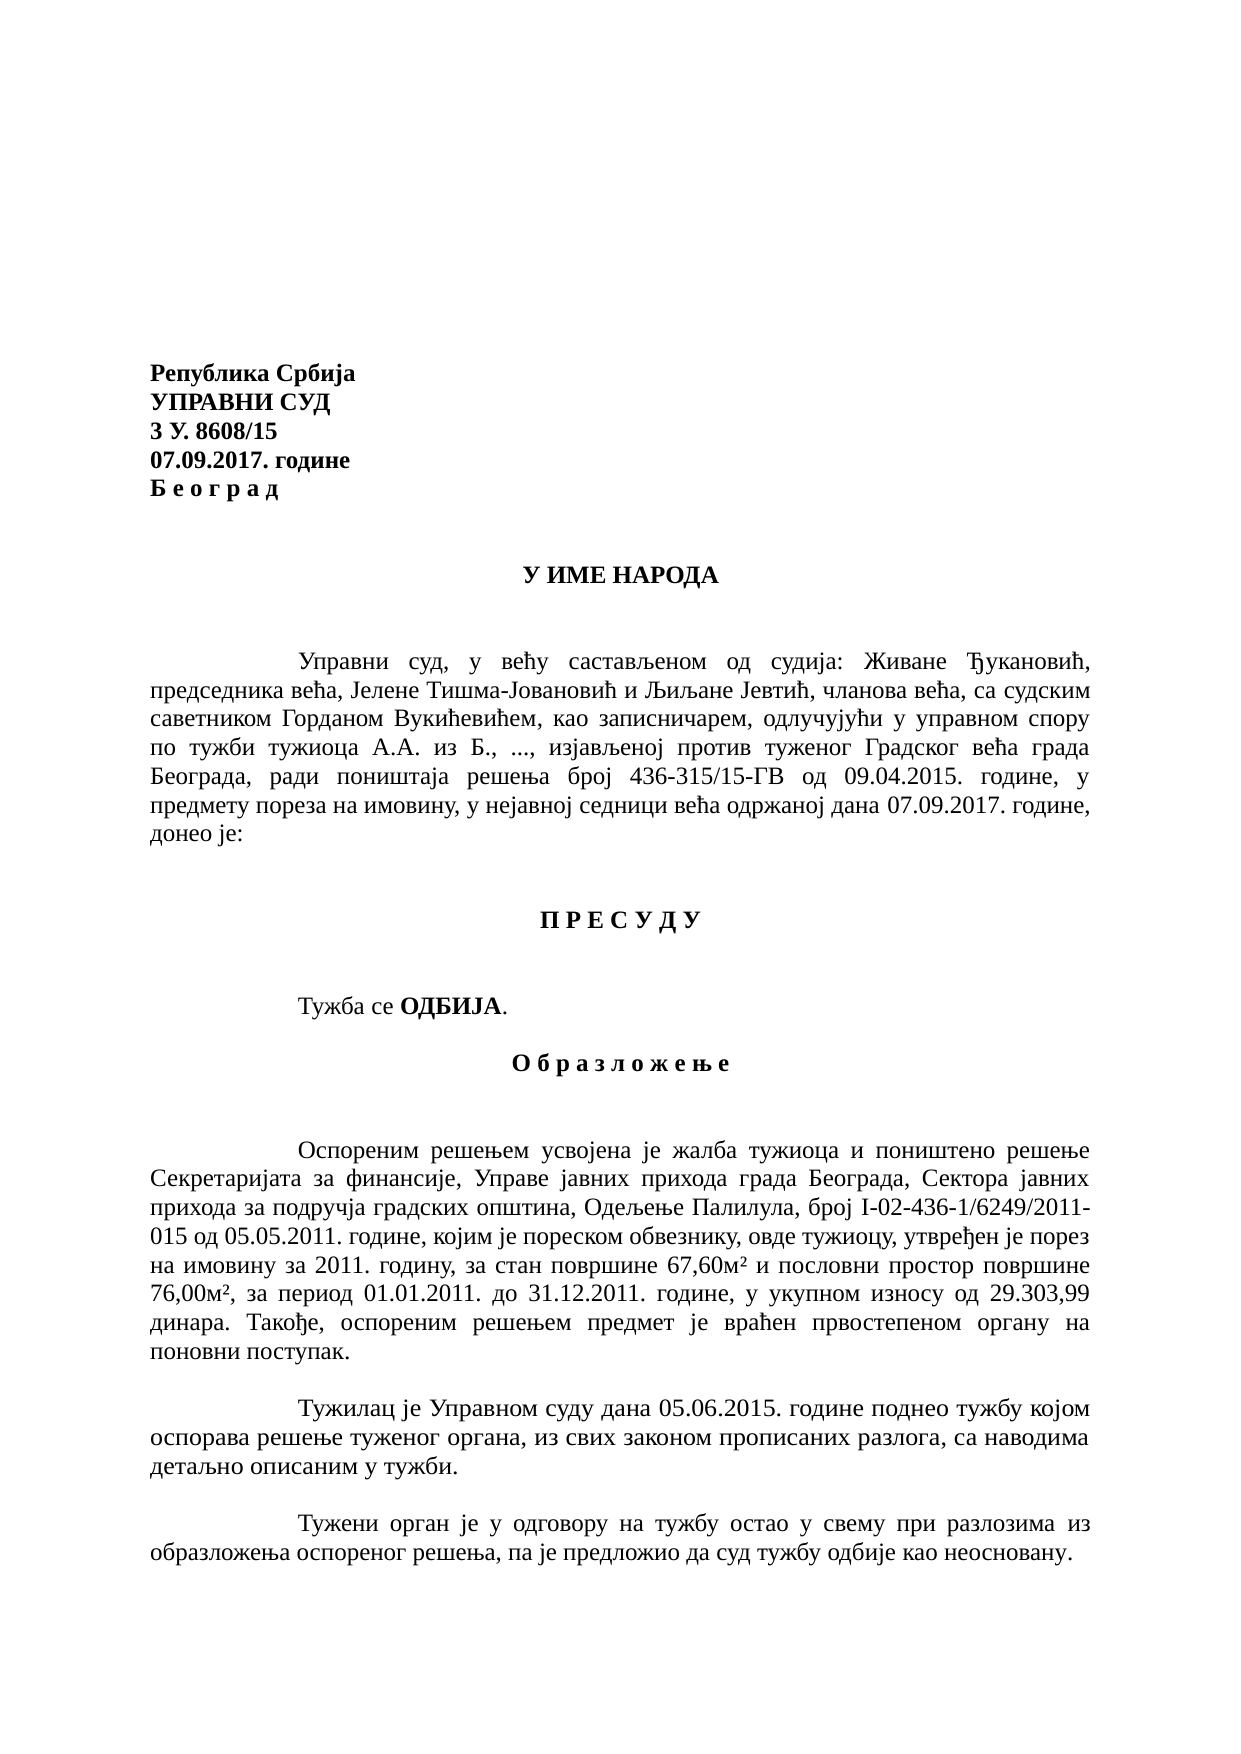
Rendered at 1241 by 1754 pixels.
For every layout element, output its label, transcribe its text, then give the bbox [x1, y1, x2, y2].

text О б р а з л о ж е њ е [150, 1048, 1091, 1077]
text Оспореним решењем усвојена је жалба тужиоца и поништено решење Секретаријата за финансије, Управе јавних прихода града Београда, Сектора јавних прихода за подручја градских општина, Одељење Палилула, број I-02-436-1/6249/2011-015 од 05.05.2011. године, којим је пореском обвезнику, овде тужиоцу, утвређен је порез на имовину за 2011. годину, за стан површине 67,60м² и пословни простор површине 76,00м², за период 01.01.2011. до 31.12.2011. године, у укупном износу од 29.303,99 динара. Такође, оспореним решењем предмет је враћен првостепеном органу на поновни поступак. [150, 1135, 1091, 1365]
text Б е о г р а д [150, 473, 1091, 502]
text Тужилац је Управном суду дана 05.06.2015. године поднео тужбу којом оспорава решење туженог органа, из свих законом прописаних разлога, са наводима детаљно описаним у тужби. [150, 1393, 1091, 1480]
text У ИМЕ НАРОДА [150, 560, 1091, 588]
text Република Србија [150, 147, 1091, 387]
text П Р Е С У Д У [150, 905, 1091, 933]
text УПРАВНИ СУД [150, 387, 1091, 416]
text 07.09.2017. године [150, 445, 1091, 473]
text Управни суд, у већу састављеном од судија: Живане Ђукановић, председника већа, Јелене Тишма-Јовановић и Љиљане Јевтић, чланова већа, са судским саветником Горданом Вукићевићем, као записничарем, одлучујући у управном спору по тужби тужиоца A.A. из Б., ..., изјављеној против туженог Градског већа града Београда, ради поништаја решења број 436-315/15-ГВ од 09.04.2015. године, у предмету пореза на имовину, у нејавној седници већа одржаној дана 07.09.2017. године, донео је: [150, 646, 1091, 847]
text 3 У. 8608/15 [150, 416, 1091, 445]
text Тужени орган је у одговору на тужбу остао у свему при разлозима из образложења оспореног решења, па је предложио да суд тужбу одбије као неосновану. [150, 1508, 1091, 1566]
text Тужба се ОДБИЈА. [150, 991, 1091, 1020]
